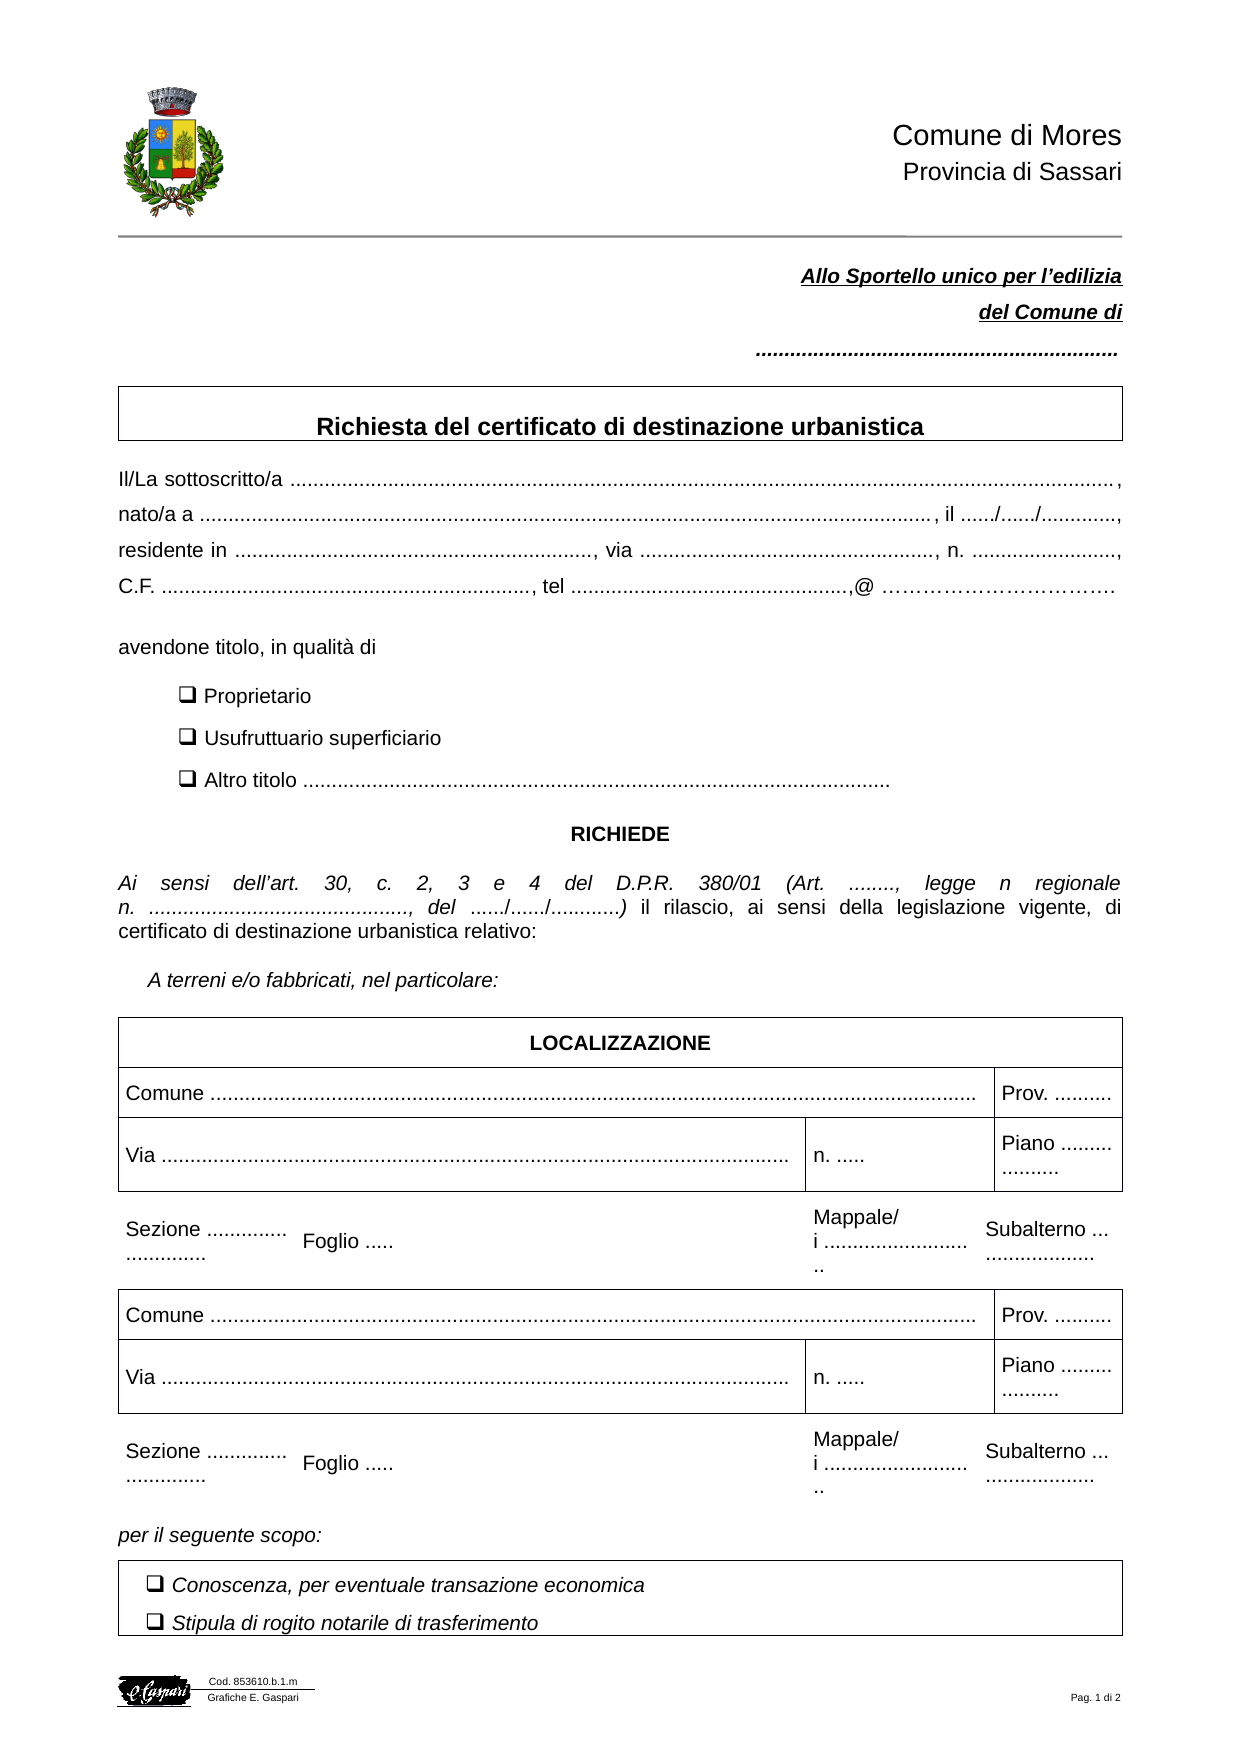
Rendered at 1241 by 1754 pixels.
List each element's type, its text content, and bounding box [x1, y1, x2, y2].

table_cell Via ............................................................................................................. [119, 1118, 805, 1191]
table_cell Foglio ..... [295, 1414, 806, 1511]
table_cell Subalterno ...................... [978, 1192, 1122, 1289]
text RICHIEDE [118, 822, 1122, 846]
text Comune di Mores [224, 118, 1122, 152]
table_cell Comune ..................................................................................................................................... [119, 1290, 994, 1339]
table_header LOCALIZZAZIONE [119, 1018, 1122, 1067]
table_cell Subalterno ...................... [978, 1414, 1122, 1511]
text per il seguente scopo: [118, 1523, 1122, 1547]
text ............................................................... [756, 337, 1122, 361]
text avendone titolo, in qualità di [118, 635, 1122, 659]
table_cell Prov. .......... [995, 1068, 1122, 1117]
text Provincia di Sassari [224, 157, 1122, 185]
table_cell Foglio ..... [295, 1192, 806, 1289]
text  Altro titolo ...................................................................................................... [177, 768, 1122, 792]
table_cell Sezione ............................ [118, 1414, 295, 1511]
table_cell n. ..... [806, 1118, 994, 1191]
text Allo Sportello unico per l’edilizia [118, 264, 1122, 288]
picture [122, 87, 224, 219]
table_cell Comune ..................................................................................................................................... [119, 1068, 994, 1117]
table_cell Piano ................... [995, 1340, 1122, 1413]
table_cell Mappale/i ........................... [806, 1414, 978, 1511]
text Il/La sottoscritto/a ..............................................................................................................................................., nato/a a ..............................................................................................................................., il ....../....../............., residente in .............................................................., via ..................................................., n. ........................., C.F. ................................................................, tel ................................................,@ ……………………………. [118, 466, 1122, 598]
table_cell Mappale/i ........................... [806, 1192, 978, 1289]
text Ai sensi dell’art. 30, c. 2, 3 e 4 del D.P.R. 380/01 (Art. ........, legge n regionale n. ............................................., del ....../....../............) il rilascio, ai sensi della legislazione vigente, di certificato di destinazione urbanistica relativo: [118, 871, 1122, 943]
table_header Richiesta del certificato di destinazione urbanistica [119, 387, 1122, 440]
table_cell Piano ................... [995, 1118, 1122, 1191]
table_cell Prov. .......... [995, 1290, 1122, 1339]
table_cell n. ..... [806, 1340, 994, 1413]
text  Usufruttuario superficiario [177, 725, 1122, 750]
table_header  Conoscenza, per eventuale transazione economica  Stipula di rogito notarile di trasferimento [119, 1561, 1122, 1635]
table_cell Via ............................................................................................................. [119, 1340, 805, 1413]
text  Proprietario [177, 683, 1122, 708]
text del Comune di [118, 300, 1122, 324]
text A terreni e/o fabbricati, nel particolare: [148, 968, 1122, 992]
table_cell Sezione ............................ [118, 1192, 295, 1289]
picture [117, 1674, 191, 1706]
